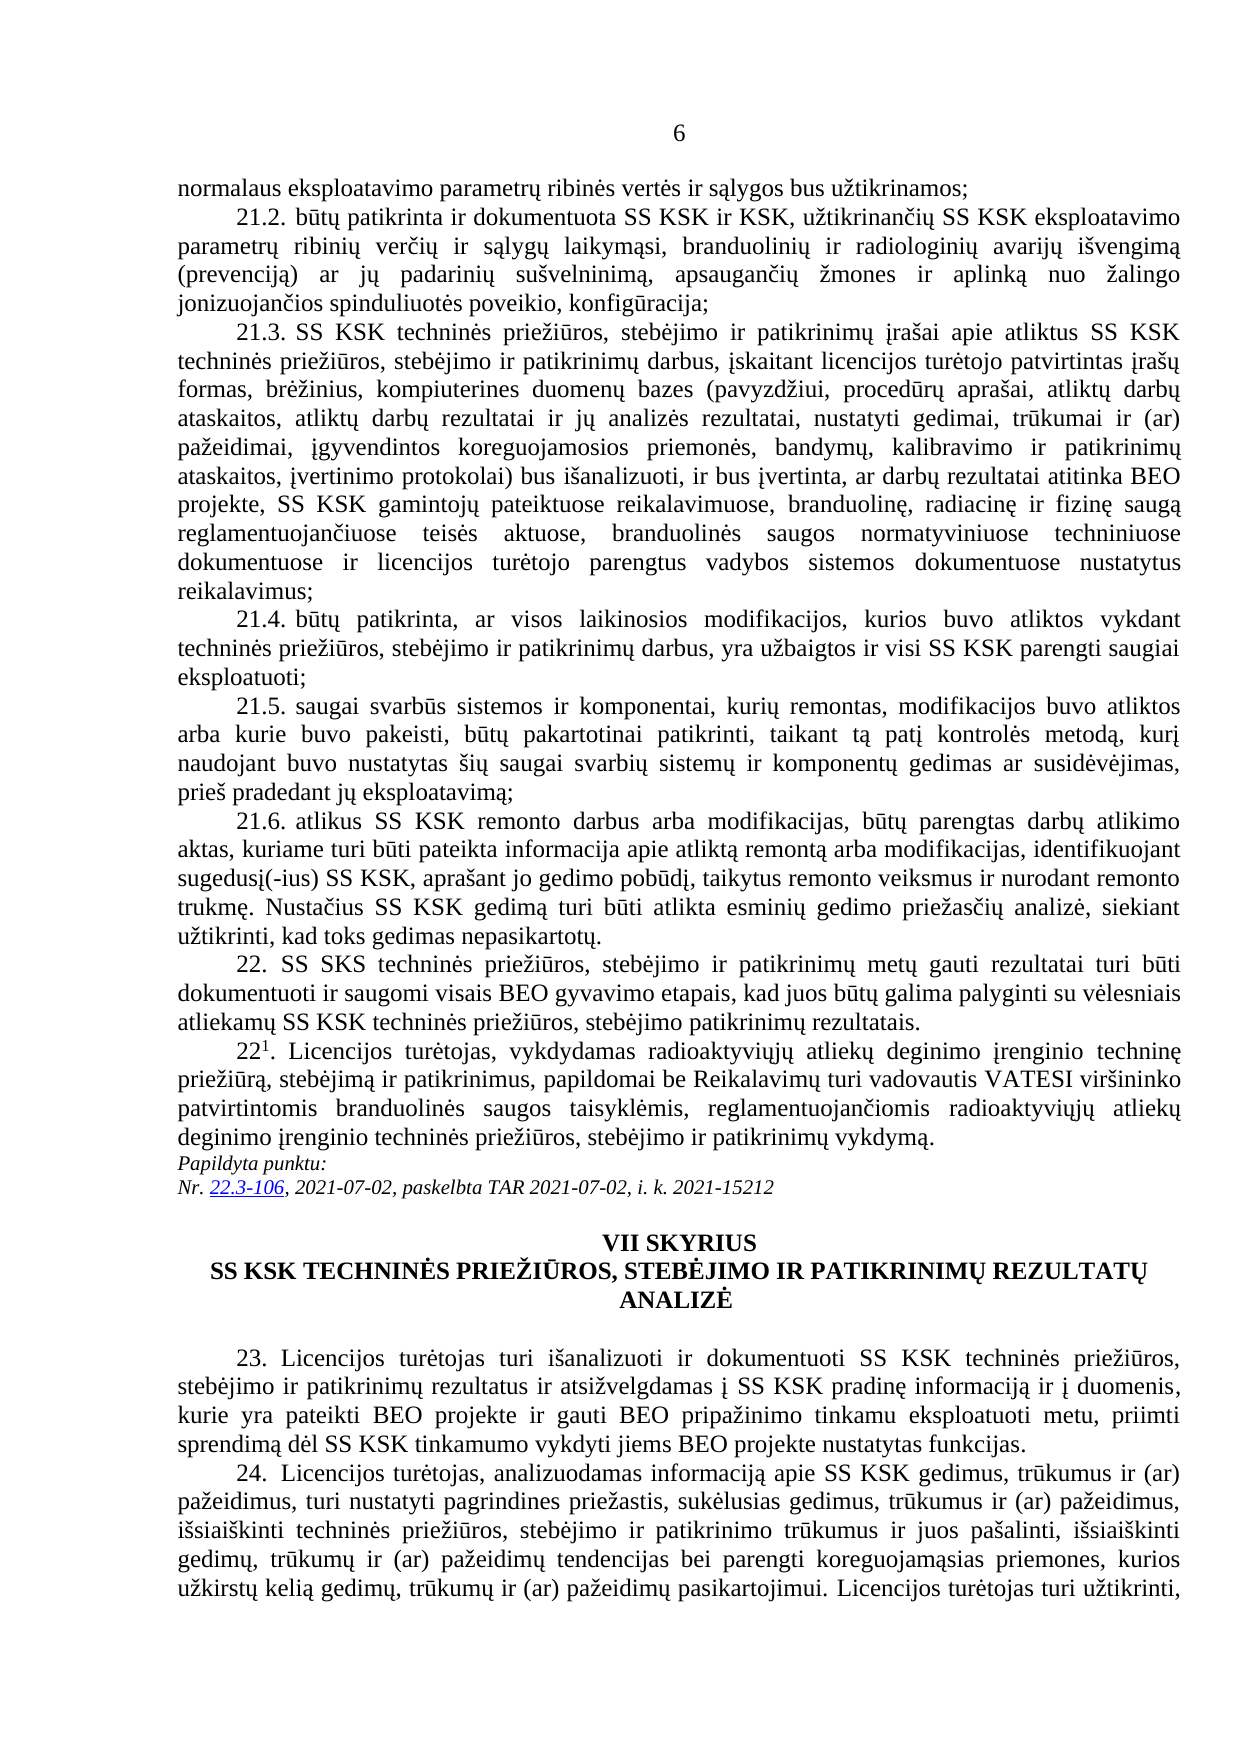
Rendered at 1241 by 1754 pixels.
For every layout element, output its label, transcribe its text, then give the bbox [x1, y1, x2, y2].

text normalaus eksploatavimo parametrų ribinės vertės ir sąlygos bus užtikrinamos; [177, 173, 1181, 202]
text 24. Licencijos turėtojas, analizuodamas informaciją apie SS KSK gedimus, trūkumus ir (ar) pažeidimus, turi nustatyti pagrindines priežastis, sukėlusias gedimus, trūkumus ir (ar) pažeidimus, išsiaiškinti techninės priežiūros, stebėjimo ir patikrinimo trūkumus ir juos pašalinti, išsiaiškinti gedimų, trūkumų ir (ar) pažeidimų tendencijas bei parengti koreguojamąsias priemones, kurios užkirstų kelią gedimų, trūkumų ir (ar) pažeidimų pasikartojimui. Licencijos turėtojas turi užtikrinti, [177, 1458, 1181, 1601]
text Nr. 22.3-106, 2021-07-02, paskelbta TAR 2021-07-02, i. k. 2021-15212 [177, 1175, 1181, 1199]
text SS KSK TECHNINĖS PRIEŽIŪROS, STEBĖJIMO IR PATIKRINIMŲ REZULTATŲ ANALIZĖ [177, 1256, 1181, 1314]
text 21.6. atlikus SS KSK remonto darbus arba modifikacijas, būtų parengtas darbų atlikimo aktas, kuriame turi būti pateikta informacija apie atliktą remontą arba modifikacijas, identifikuojant sugedusį(-ius) SS KSK, aprašant jo gedimo pobūdį, taikytus remonto veiksmus ir nurodant remonto trukmę. Nustačius SS KSK gedimą turi būti atlikta esminių gedimo priežasčių analizė, siekiant užtikrinti, kad toks gedimas nepasikartotų. [177, 806, 1181, 949]
text 22. SS SKS techninės priežiūros, stebėjimo ir patikrinimų metų gauti rezultatai turi būti dokumentuoti ir saugomi visais BEO gyvavimo etapais, kad juos būtų galima palyginti su vėlesniais atliekamų SS KSK techninės priežiūros, stebėjimo patikrinimų rezultatais. [177, 949, 1181, 1036]
text 221. Licencijos turėtojas, vykdydamas radioaktyviųjų atliekų deginimo įrenginio techninę priežiūrą, stebėjimą ir patikrinimus, papildomai be Reikalavimų turi vadovautis VATESI viršininko patvirtintomis branduolinės saugos taisyklėmis, reglamentuojančiomis radioaktyviųjų atliekų deginimo įrenginio techninės priežiūros, stebėjimo ir patikrinimų vykdymą. [177, 1036, 1181, 1151]
text 23. Licencijos turėtojas turi išanalizuoti ir dokumentuoti SS KSK techninės priežiūros, stebėjimo ir patikrinimų rezultatus ir atsižvelgdamas į SS KSK pradinę informaciją ir į duomenis, kurie yra pateikti BEO projekte ir gauti BEO pripažinimo tinkamu eksploatuoti metu, priimti sprendimą dėl SS KSK tinkamumo vykdyti jiems BEO projekte nustatytas funkcijas. [177, 1343, 1181, 1458]
text 21.5. saugai svarbūs sistemos ir komponentai, kurių remontas, modifikacijos buvo atliktos arba kurie buvo pakeisti, būtų pakartotinai patikrinti, taikant tą patį kontrolės metodą, kurį naudojant buvo nustatytas šių saugai svarbių sistemų ir komponentų gedimas ar susidėvėjimas, prieš pradedant jų eksploatavimą; [177, 691, 1181, 806]
text VII SKYRIUS [177, 1228, 1181, 1256]
text Papildyta punktu: [177, 1151, 1181, 1175]
text 21.3. SS KSK techninės priežiūros, stebėjimo ir patikrinimų įrašai apie atliktus SS KSK techninės priežiūros, stebėjimo ir patikrinimų darbus, įskaitant licencijos turėtojo patvirtintas įrašų formas, brėžinius, kompiuterines duomenų bazes (pavyzdžiui, procedūrų aprašai, atliktų darbų ataskaitos, atliktų darbų rezultatai ir jų analizės rezultatai, nustatyti gedimai, trūkumai ir (ar) pažeidimai, įgyvendintos koreguojamosios priemonės, bandymų, kalibravimo ir patikrinimų ataskaitos, įvertinimo protokolai) bus išanalizuoti, ir bus įvertinta, ar darbų rezultatai atitinka BEO projekte, SS KSK gamintojų pateiktuose reikalavimuose, branduolinę, radiacinę ir fizinę saugą reglamentuojančiuose teisės aktuose, branduolinės saugos normatyviniuose techniniuose dokumentuose ir licencijos turėtojo parengtus vadybos sistemos dokumentuose nustatytus reikalavimus; [177, 317, 1181, 604]
text 21.4. būtų patikrinta, ar visos laikinosios modifikacijos, kurios buvo atliktos vykdant techninės priežiūros, stebėjimo ir patikrinimų darbus, yra užbaigtos ir visi SS KSK parengti saugiai eksploatuoti; [177, 604, 1181, 691]
text 21.2. būtų patikrinta ir dokumentuota SS KSK ir KSK, užtikrinančių SS KSK eksploatavimo parametrų ribinių verčių ir sąlygų laikymąsi, branduolinių ir radiologinių avarijų išvengimą (prevenciją) ar jų padarinių sušvelninimą, apsaugančių žmones ir aplinką nuo žalingo jonizuojančios spinduliuotės poveikio, konfigūracija; [177, 202, 1181, 317]
